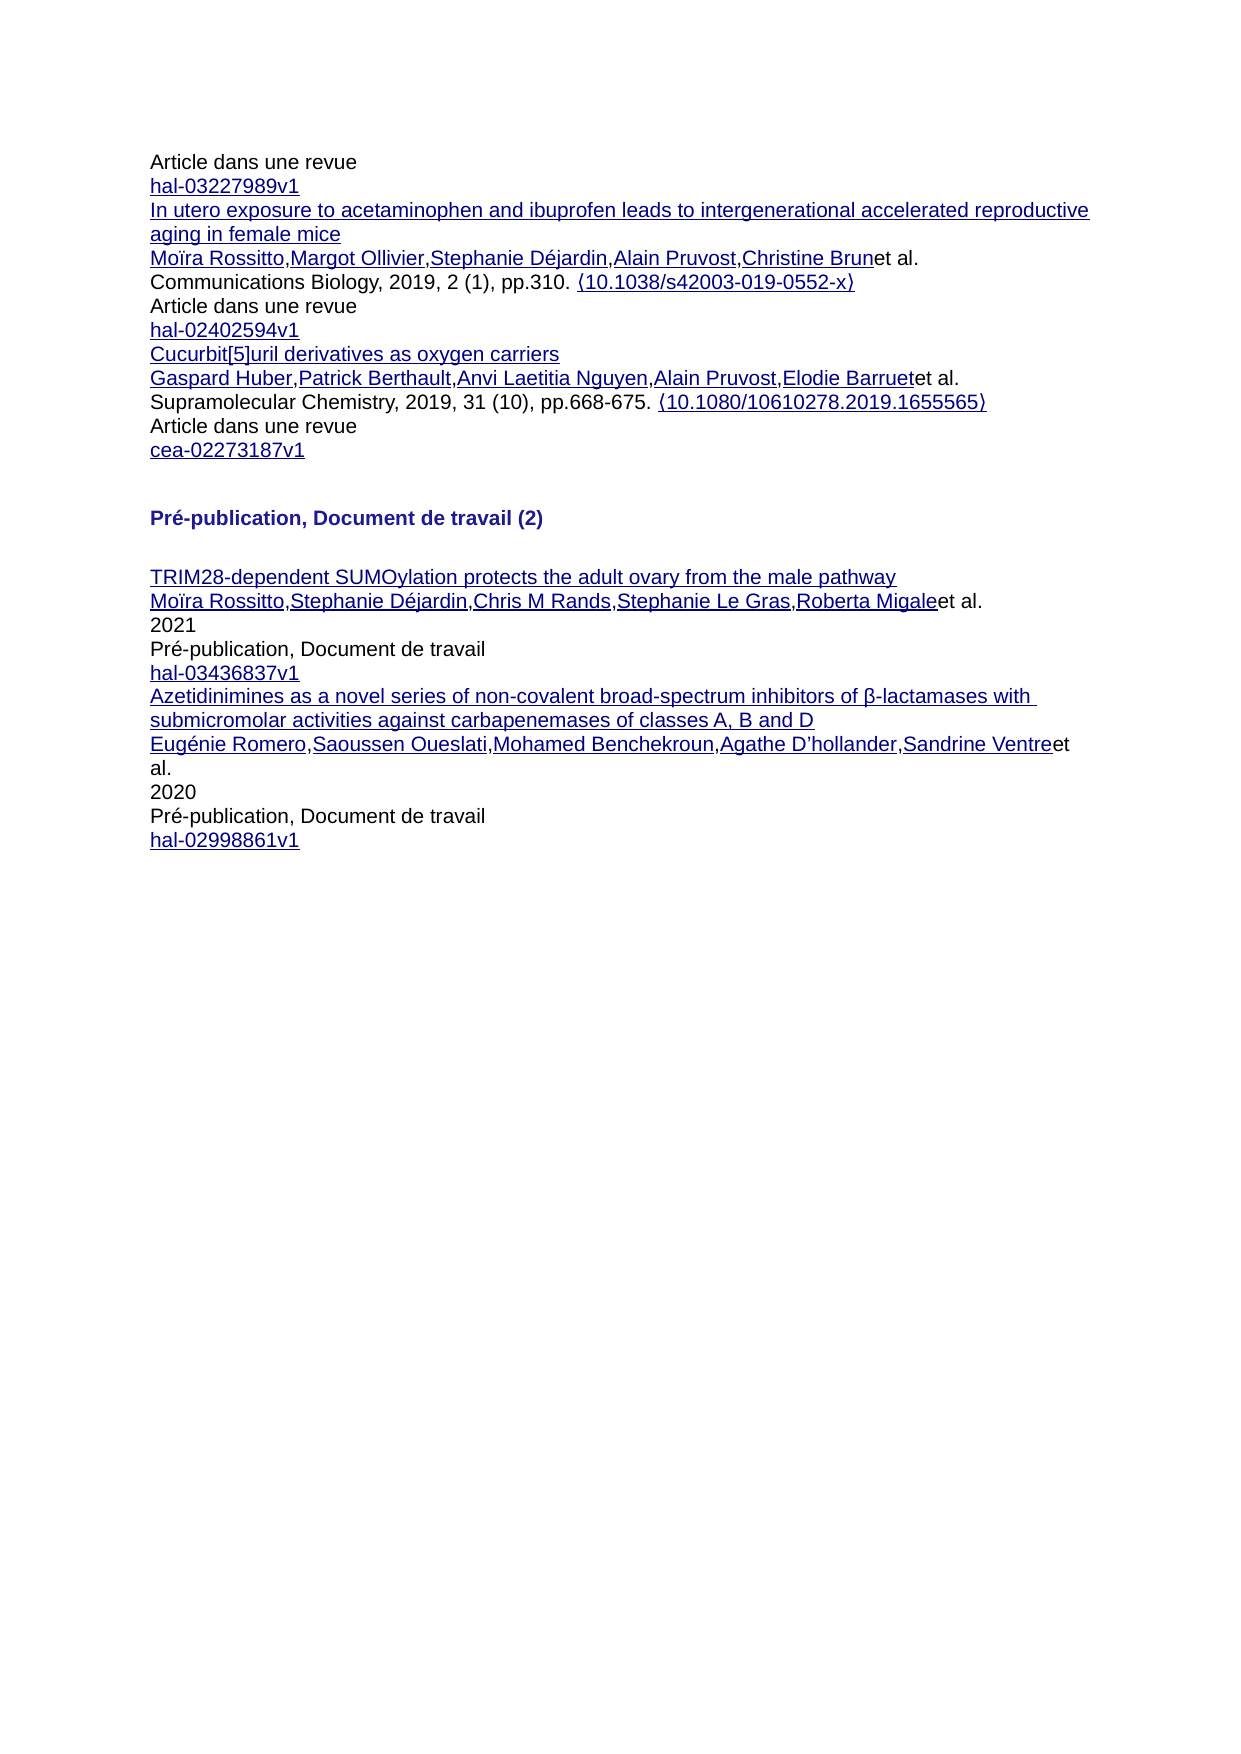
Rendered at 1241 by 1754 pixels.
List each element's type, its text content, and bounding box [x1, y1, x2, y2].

subtitle Pré-publication, Document de travail (2) [150, 506, 1090, 530]
table_cell Azetidinimines as a novel series of non-covalent broad-spectrum inhibitors of β-lactamases with submicromolar activities against carbapenemases of classes A, B and D Eugénie Romero,Saoussen Oueslati,Mohamed Benchekroun,Agathe D’hollander,Sandrine Ventreet al. 2020 Pré-publication, Document de travail hal-02998861v1 [150, 684, 1090, 852]
table_cell Cucurbit[5]uril derivatives as oxygen carriers Gaspard Huber,Patrick Berthault,Anvi Laetitia Nguyen,Alain Pruvost,Elodie Barruetet al. Supramolecular Chemistry, 2019, 31 (10), pp.668-675. ⟨10.1080/10610278.2019.1655565⟩ Article dans une revue cea-02273187v1 [150, 342, 1090, 461]
table_cell In utero exposure to acetaminophen and ibuprofen leads to intergenerational accelerated reproductive [150, 198, 1090, 219]
table_cell aging in female mice Moïra Rossitto,Margot Ollivier,Stephanie Déjardin,Alain Pruvost,Christine Brunet al. Communications Biology, 2019, 2 (1), pp.310. ⟨10.1038/s42003-019-0552-x⟩ Article dans une revue hal-02402594v1 [150, 220, 1090, 342]
table_cell Article dans une revue hal-03227989v1 [150, 150, 1090, 198]
table_header TRIM28-dependent SUMOylation protects the adult ovary from the male pathway Moïra Rossitto,Stephanie Déjardin,Chris M Rands,Stephanie Le Gras,Roberta Migaleet al. 2021 Pré-publication, Document de travail hal-03436837v1 [150, 565, 1090, 684]
